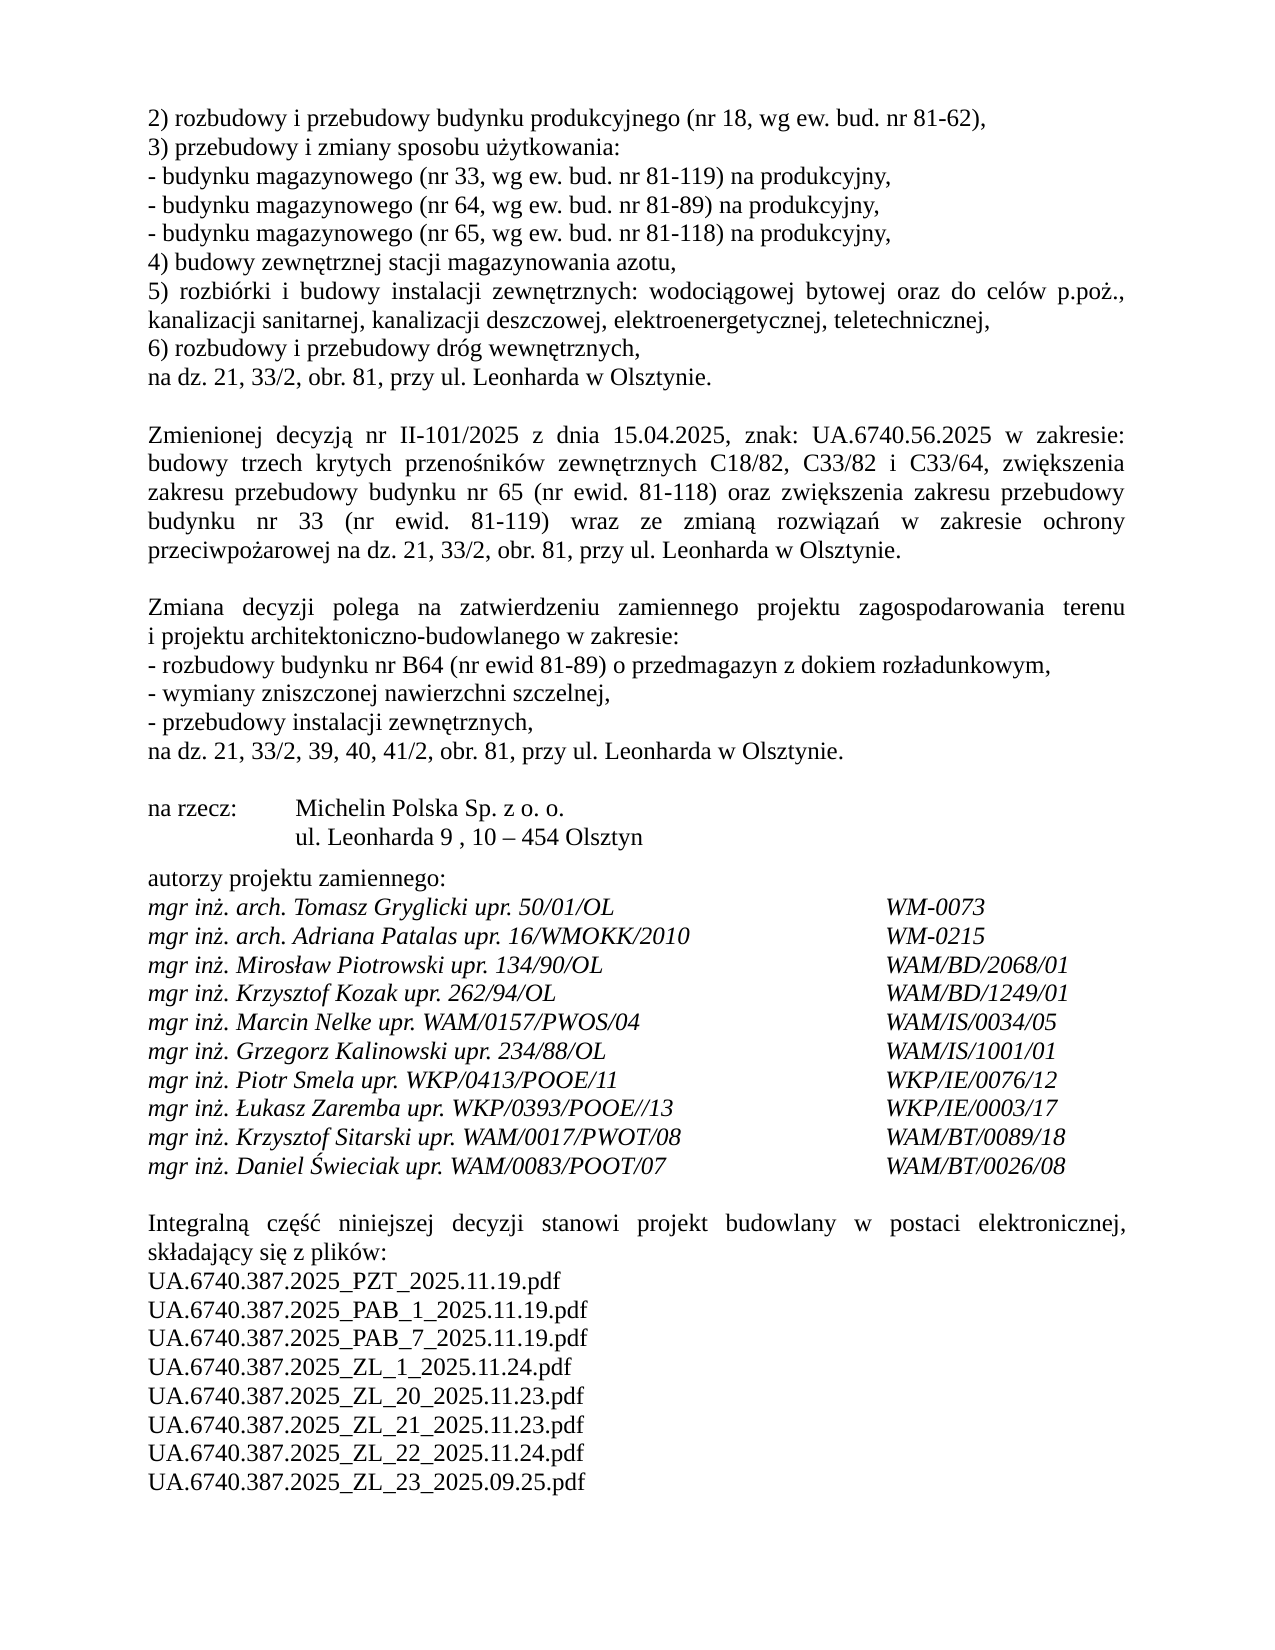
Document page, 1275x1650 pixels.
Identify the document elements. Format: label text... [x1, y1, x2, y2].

text mgr inż. arch. Adriana Patalas upr. 16/WMOKK/2010 WM-0215 [148, 921, 1127, 950]
text autorzy projektu zamiennego: [148, 863, 1127, 892]
text mgr inż. Piotr Smela upr. WKP/0413/POOE/11 WKP/IE/0076/12 [148, 1065, 1127, 1093]
text na rzecz: Michelin Polska Sp. z o. o. [148, 793, 1127, 822]
text - budynku magazynowego (nr 65, wg ew. bud. nr 81-118) na produkcyjny, [148, 218, 1126, 247]
list Integralną część niniejszej decyzji stanowi projekt budowlany w postaci elektronicznej, składający się z plików: [148, 1208, 1127, 1266]
text mgr inż. Łukasz Zaremba upr. WKP/0393/POOE//13 WKP/IE/0003/17 [148, 1093, 1127, 1122]
text mgr inż. Daniel Świeciak upr. WAM/0083/POOT/07 WAM/BT/0026/08 [148, 1151, 1127, 1180]
list UA.6740.387.2025_ZL_20_2025.11.23.pdf [148, 1381, 1127, 1410]
text 6) rozbudowy i przebudowy dróg wewnętrznych, [148, 333, 1126, 362]
list UA.6740.387.2025_ZL_23_2025.09.25.pdf [148, 1467, 1127, 1496]
text 4) budowy zewnętrznej stacji magazynowania azotu, [148, 247, 1126, 276]
list UA.6740.387.2025_ZL_21_2025.11.23.pdf [148, 1410, 1127, 1438]
text mgr inż. Mirosław Piotrowski upr. 134/90/OL WAM/BD/2068/01 [148, 950, 1127, 978]
text 3) przebudowy i zmiany sposobu użytkowania: [148, 132, 1126, 161]
text na dz. 21, 33/2, 39, 40, 41/2, obr. 81, przy ul. Leonharda w Olsztynie. [148, 736, 1126, 765]
list UA.6740.387.2025_ZL_1_2025.11.24.pdf [148, 1352, 1127, 1381]
text - przebudowy instalacji zewnętrznych, [148, 707, 1126, 736]
text mgr inż. Marcin Nelke upr. WAM/0157/PWOS/04 WAM/IS/0034/05 [148, 1007, 1127, 1036]
text - wymiany zniszczonej nawierzchni szczelnej, [148, 678, 1126, 707]
text Zmiana decyzji polega na zatwierdzeniu zamiennego projektu zagospodarowania terenu i projektu architektoniczno-budowlanego w zakresie: [148, 592, 1126, 650]
text ul. Leonharda 9 , 10 – 454 Olsztyn [221, 822, 1127, 851]
text Zmienionej decyzją nr II-101/2025 z dnia 15.04.2025, znak: UA.6740.56.2025 w zakresie: budowy trzech krytych przenośników zewnętrznych C18/82, C33/82 i C33/64, zwiększenia zakresu przebudowy budynku nr 65 (nr ewid. 81-118) oraz zwiększenia zakresu przebudowy budynku nr 33 (nr ewid. 81-119) wraz ze zmianą rozwiązań w zakresie ochrony przeciwpożarowej na dz. 21, 33/2, obr. 81, przy ul. Leonharda w Olsztynie. [148, 420, 1126, 563]
text mgr inż. Krzysztof Kozak upr. 262/94/OL WAM/BD/1249/01 [148, 978, 1127, 1007]
list UA.6740.387.2025_PAB_7_2025.11.19.pdf [148, 1323, 1127, 1352]
text na dz. 21, 33/2, obr. 81, przy ul. Leonharda w Olsztynie. [148, 362, 1126, 391]
text - budynku magazynowego (nr 64, wg ew. bud. nr 81-89) na produkcyjny, [148, 190, 1126, 218]
text 5) rozbiórki i budowy instalacji zewnętrznych: wodociągowej bytowej oraz do celów p.poż., kanalizacji sanitarnej, kanalizacji deszczowej, elektroenergetycznej, teletechnicznej, [148, 276, 1126, 333]
text 2) rozbudowy i przebudowy budynku produkcyjnego (nr 18, wg ew. bud. nr 81-62), [148, 103, 1126, 132]
text mgr inż. Grzegorz Kalinowski upr. 234/88/OL WAM/IS/1001/01 [148, 1036, 1127, 1065]
text - rozbudowy budynku nr B64 (nr ewid 81-89) o przedmagazyn z dokiem rozładunkowym, [148, 650, 1126, 678]
text mgr inż. arch. Tomasz Gryglicki upr. 50/01/OL WM-0073 [148, 892, 1127, 921]
text - budynku magazynowego (nr 33, wg ew. bud. nr 81-119) na produkcyjny, [148, 161, 1126, 190]
list UA.6740.387.2025_PAB_1_2025.11.19.pdf [148, 1295, 1127, 1323]
list UA.6740.387.2025_ZL_22_2025.11.24.pdf [148, 1438, 1127, 1467]
text mgr inż. Krzysztof Sitarski upr. WAM/0017/PWOT/08 WAM/BT/0089/18 [148, 1122, 1127, 1151]
list UA.6740.387.2025_PZT_2025.11.19.pdf [148, 1266, 1127, 1295]
